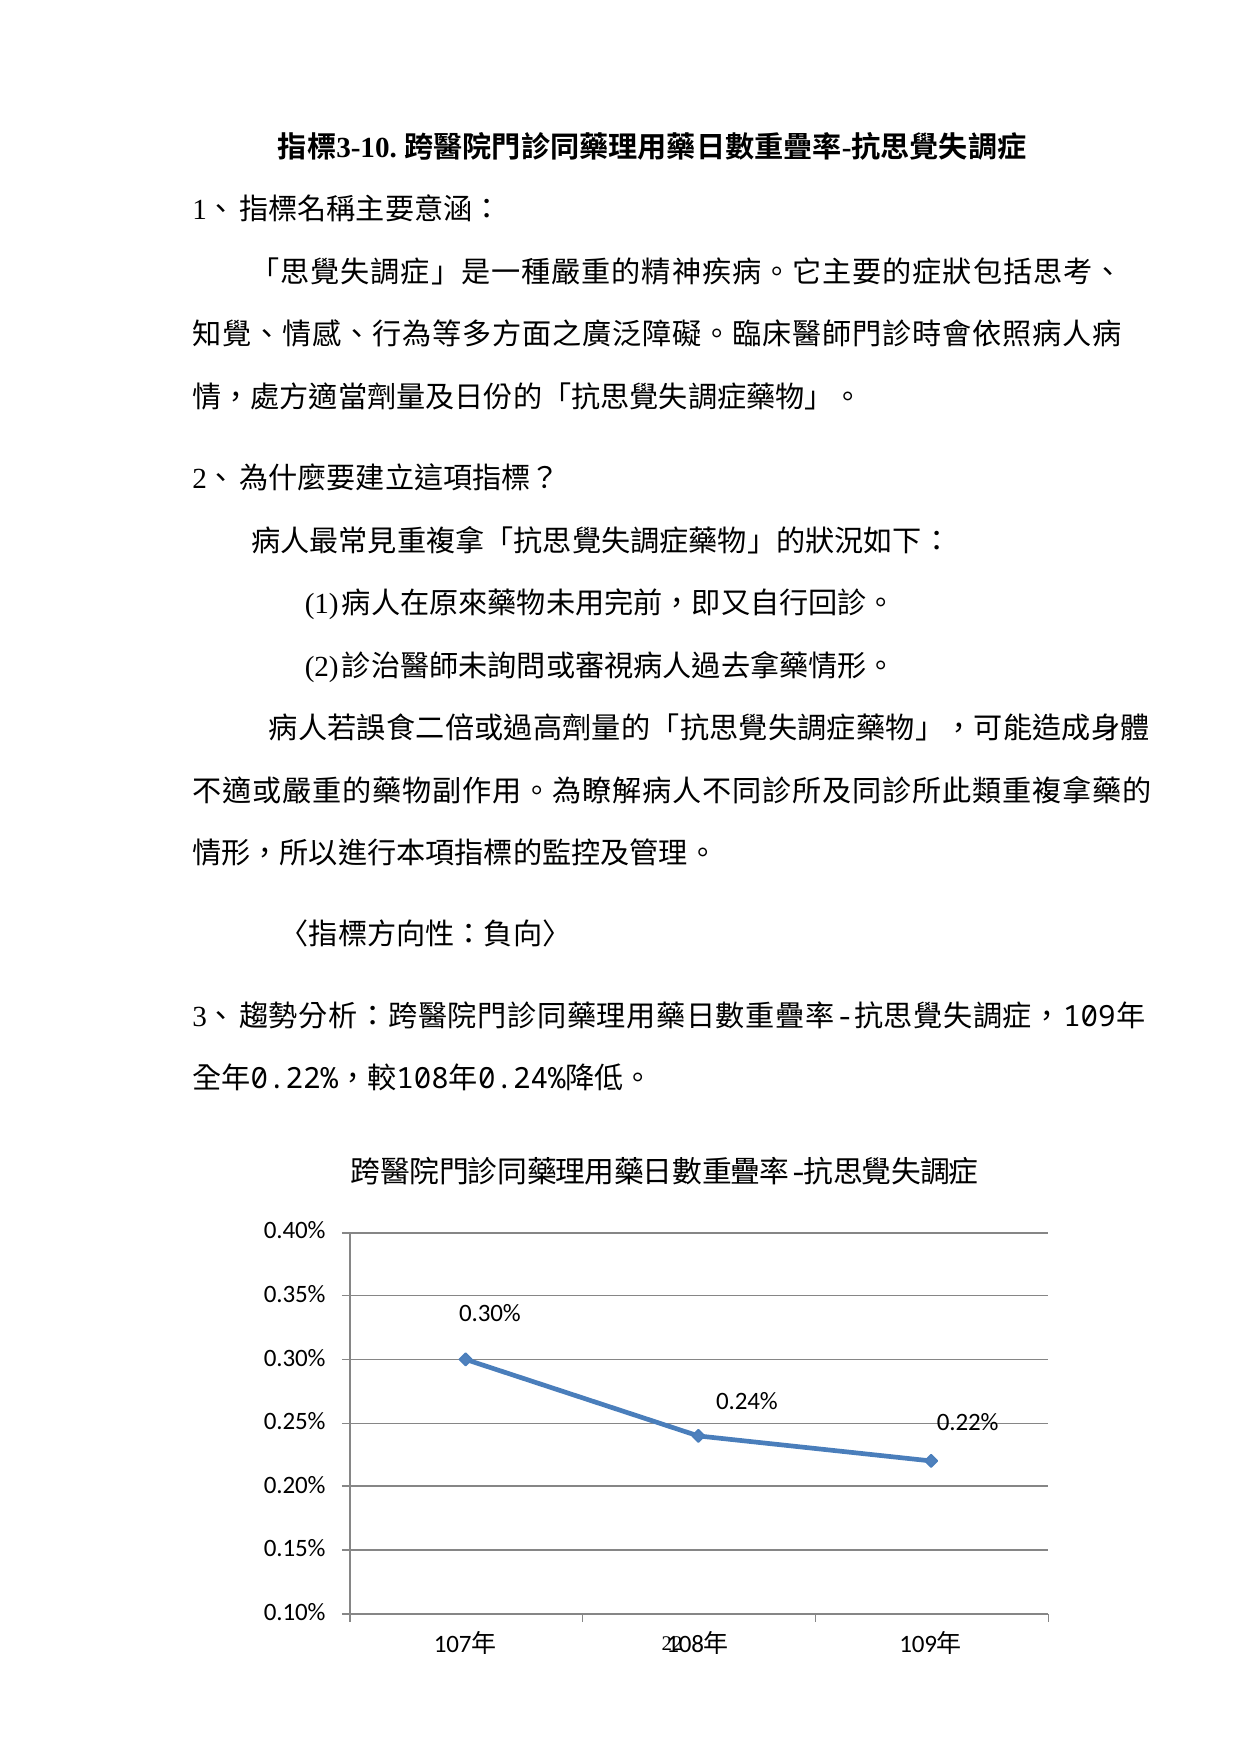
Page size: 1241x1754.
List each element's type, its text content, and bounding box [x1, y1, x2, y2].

list 病人在原來藥物未用完前，即又自行回診。 [304, 559, 1141, 622]
text 病人若誤食二倍或過高劑量的「抗思覺失調症藥物」，可能造成身體不適或嚴重的藥物副作用。為瞭解病人不同診所及同診所此類重複拿藥的情形，所以進行本項指標的監控及管理。 [192, 684, 1152, 872]
list 為什麼要建立這項指標？ [192, 434, 1145, 497]
list 指標名稱主要意涵： [192, 165, 1145, 228]
text 病人最常見重複拿「抗思覺失調症藥物」的狀況如下： [192, 497, 1152, 559]
text 〈指標方向性：負向〉 [192, 890, 1152, 953]
list 診治醫師未詢問或審視病人過去拿藥情形。 [304, 622, 1141, 684]
text 「思覺失調症」是一種嚴重的精神疾病。它主要的症狀包括思考、知覺、情感、行為等多方面之廣泛障礙。臨床醫師門診時會依照病人病情，處方適當劑量及日份的「抗思覺失調症藥物」。 [192, 228, 1122, 415]
list 趨勢分析：跨醫院門診同藥理用藥日數重疊率-抗思覺失調症，109年全年0.22%，較108年0.24%降低。 [192, 972, 1145, 1097]
subtitle 指標3-10. 跨醫院門診同藥理用藥日數重疊率-抗思覺失調症 [271, 103, 1145, 165]
